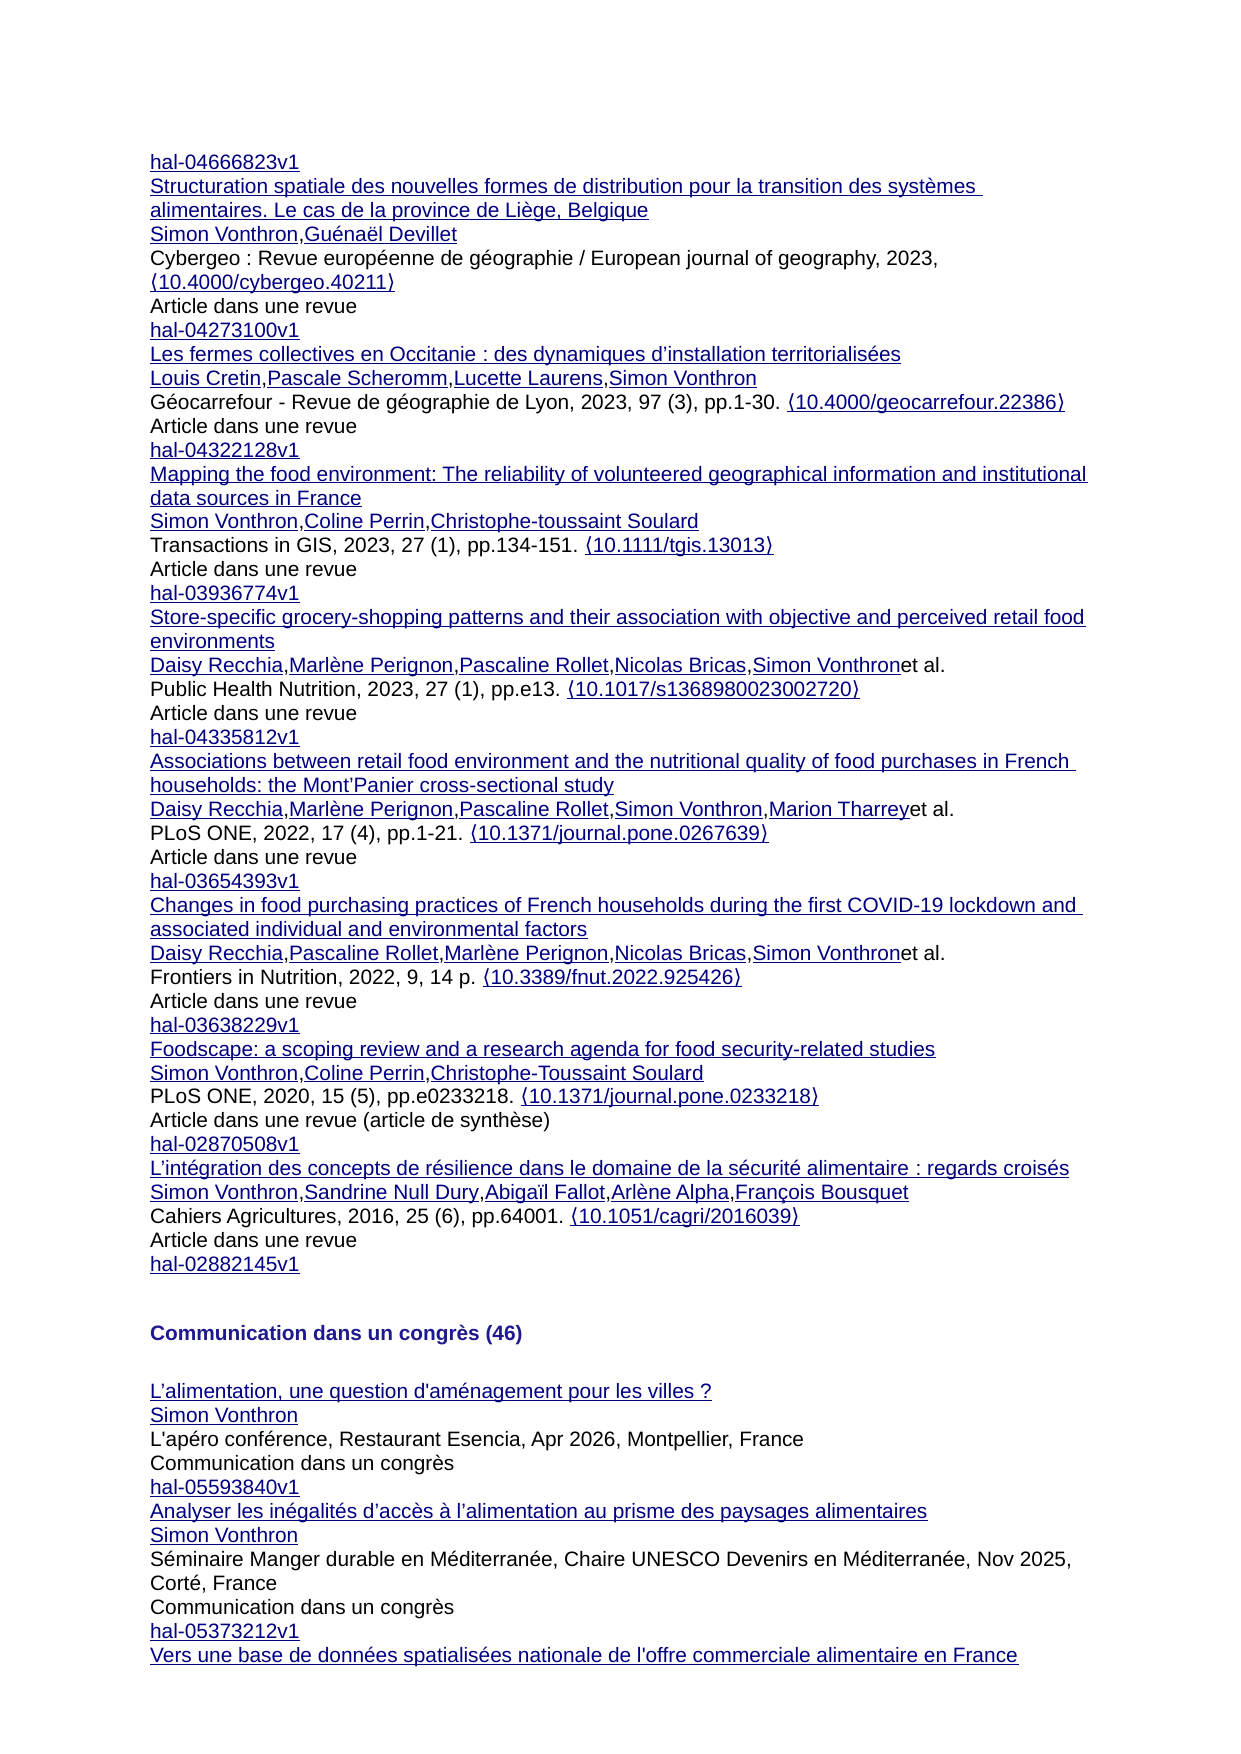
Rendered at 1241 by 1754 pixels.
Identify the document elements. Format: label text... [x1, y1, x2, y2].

table_cell Foodscape: a scoping review and a research agenda for food security-related studies Simon Vonthron,Coline Perrin,Christophe-Toussaint Soulard PLoS ONE, 2020, 15 (5), pp.e0233218. ⟨10.1371/journal.pone.0233218⟩ Article dans une revue (article de synthèse) hal-02870508v1 [150, 1036, 1090, 1156]
table_cell Associations between retail food environment and the nutritional quality of food purchases in French households: the Mont’Panier cross-sectional study Daisy Recchia,Marlène Perignon,Pascaline Rollet,Simon Vonthron,Marion Tharreyet al. PLoS ONE, 2022, 17 (4), pp.1-21. ⟨10.1371/journal.pone.0267639⟩ Article dans une revue hal-03654393v1 [150, 749, 1090, 893]
table_cell Store-specific grocery-shopping patterns and their association with objective and perceived retail food environments Daisy Recchia,Marlène Perignon,Pascaline Rollet,Nicolas Bricas,Simon Vonthronet al. Public Health Nutrition, 2023, 27 (1), pp.e13. ⟨10.1017/s1368980023002720⟩ Article dans une revue hal-04335812v1 [150, 605, 1090, 749]
table_cell Changes in food purchasing practices of French households during the first COVID-19 lockdown and associated individual and environmental factors Daisy Recchia,Pascaline Rollet,Marlène Perignon,Nicolas Bricas,Simon Vonthronet al. Frontiers in Nutrition, 2022, 9, 14 p. ⟨10.3389/fnut.2022.925426⟩ Article dans une revue hal-03638229v1 [150, 893, 1090, 1036]
table_header L’alimentation, une question d'aménagement pour les villes ? Simon Vonthron L'apéro conférence, Restaurant Esencia, Apr 2026, Montpellier, France Communication dans un congrès hal-05593840v1 [150, 1379, 1090, 1499]
table_cell Mapping the food environment: The reliability of volunteered geographical information and institutional data sources in France Simon Vonthron,Coline Perrin,Christophe‐toussaint Soulard Transactions in GIS, 2023, 27 (1), pp.134-151. ⟨10.1111/tgis.13013⟩ Article dans une revue hal-03936774v1 [150, 461, 1090, 605]
table_cell Vers une base de données spatialisées nationale de l'offre commerciale alimentaire en France [150, 1643, 1090, 1667]
table_cell L’intégration des concepts de résilience dans le domaine de la sécurité alimentaire : regards croisés Simon Vonthron,Sandrine Null Dury,Abigaïl Fallot,Arlène Alpha,François Bousquet Cahiers Agricultures, 2016, 25 (6), pp.64001. ⟨10.1051/cagri/2016039⟩ Article dans une revue hal-02882145v1 [150, 1156, 1090, 1276]
subtitle Communication dans un congrès (46) [150, 1321, 1090, 1345]
table_cell Analyser les inégalités d’accès à l’alimentation au prisme des paysages alimentaires Simon Vonthron Séminaire Manger durable en Méditerranée, Chaire UNESCO Devenirs en Méditerranée, Nov 2025, Corté, France Communication dans un congrès hal-05373212v1 [150, 1499, 1090, 1643]
table_cell hal-04666823v1 [150, 150, 1090, 174]
table_cell Structuration spatiale des nouvelles formes de distribution pour la transition des systèmes alimentaires. Le cas de la province de Liège, Belgique Simon Vonthron,Guénaël Devillet Cybergeo : Revue européenne de géographie / European journal of geography, 2023, ⟨10.4000/cybergeo.40211⟩ Article dans une revue hal-04273100v1 [150, 174, 1090, 342]
table_cell Les fermes collectives en Occitanie : des dynamiques d’installation territorialisées Louis Cretin,Pascale Scheromm,Lucette Laurens,Simon Vonthron Géocarrefour - Revue de géographie de Lyon, 2023, 97 (3), pp.1-30. ⟨10.4000/geocarrefour.22386⟩ Article dans une revue hal-04322128v1 [150, 342, 1090, 461]
